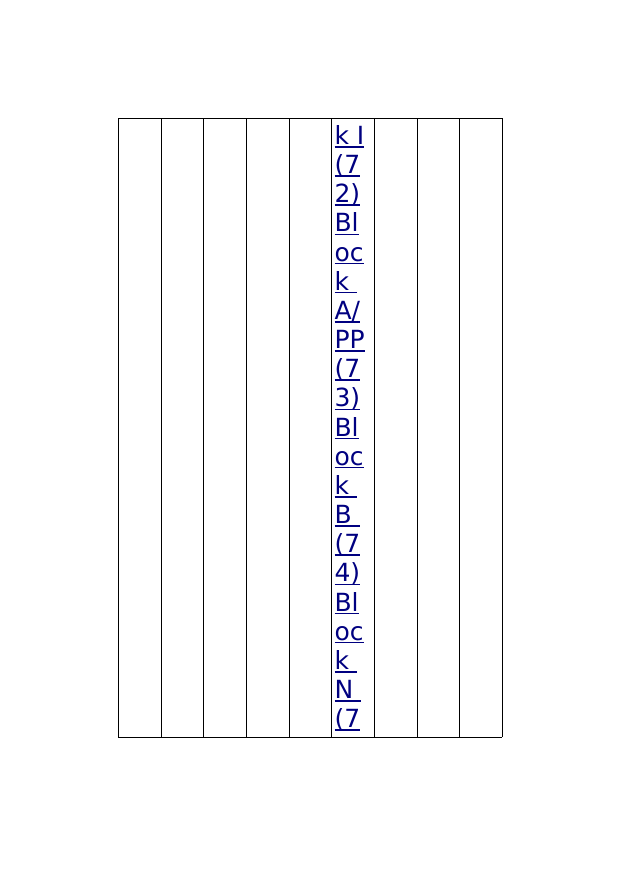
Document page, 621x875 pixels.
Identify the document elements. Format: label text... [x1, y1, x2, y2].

table_cell [460, 119, 502, 737]
table_cell [162, 119, 203, 737]
table_cell k I (72) Block A/PP (73) Block B (74) Block N (7 [332, 119, 374, 737]
table_cell [290, 119, 331, 737]
table_cell [204, 119, 246, 737]
table_cell [375, 119, 417, 737]
table_cell [119, 119, 161, 737]
table_cell [247, 119, 289, 737]
table_cell [418, 119, 459, 737]
